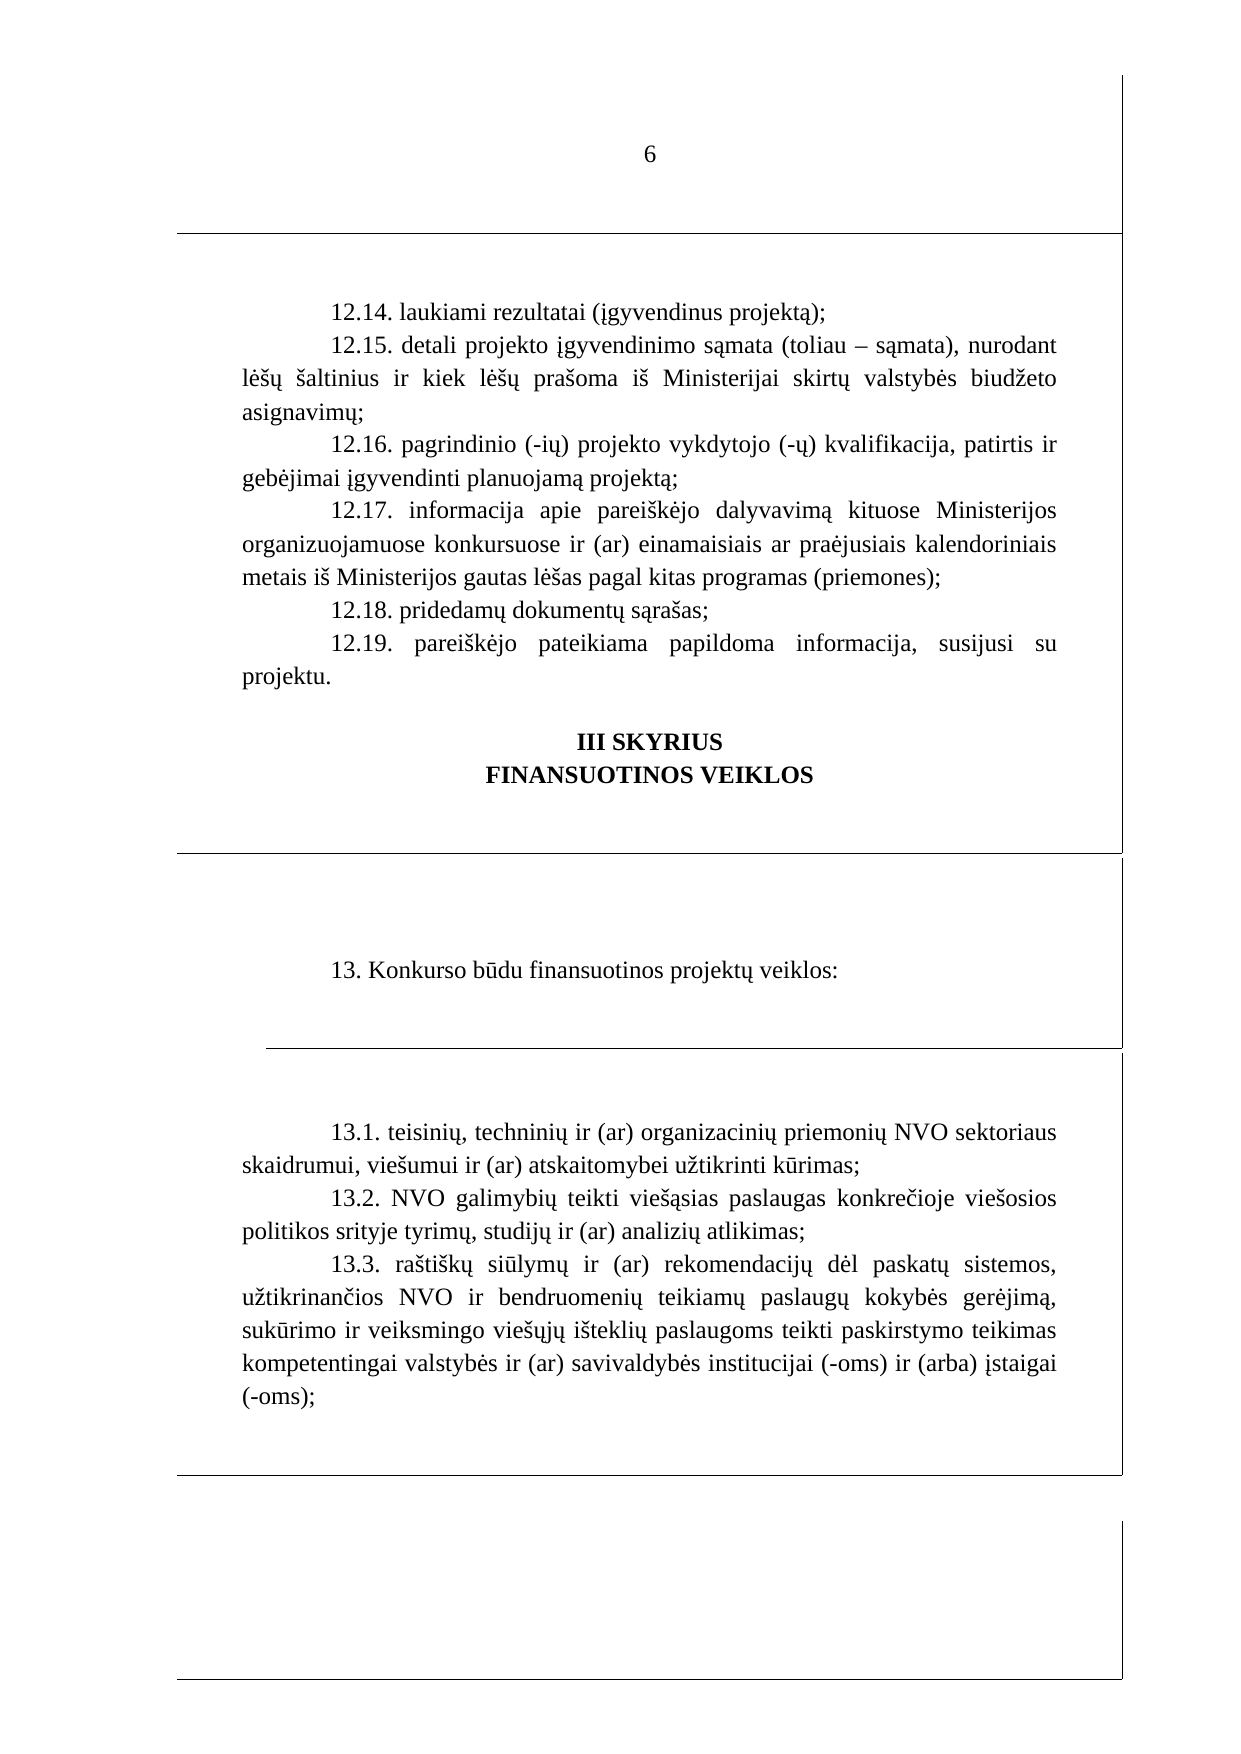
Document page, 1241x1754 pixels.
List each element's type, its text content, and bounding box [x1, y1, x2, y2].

text 12.18. pridedamų dokumentų sąrašas; [177, 530, 1122, 563]
text FINANSUOTINOS VEIKLOS [177, 695, 1122, 853]
text 12.14. laukiami rezultatai (įgyvendinus projektą); [177, 233, 1122, 266]
text 13.1. teisinių, techninių ir (ar) organizacinių priemonių NVO sektoriaus skaidrumui, viešumui ir (ar) atskaitomybei užtikrinti kūrimas; [177, 1053, 1122, 1119]
text 12.19. pareiškėjo pateikiama papildoma informacija, susijusi su projektu. [177, 563, 1122, 662]
text 13.2. NVO galimybių teikti viešąsias paslaugas konkrečioje viešosios politikos srityje tyrimų, studijų ir (ar) analizių atlikimas; [177, 1119, 1122, 1185]
text 13. Konkurso būdu finansuotinos projektų veiklos: [266, 890, 1122, 1048]
text 12.15. detali projekto įgyvendinimo sąmata (toliau – sąmata), nurodant lėšų šaltinius ir kiek lėšų prašoma iš Ministerijai skirtų valstybės biudžeto asignavimų; [177, 266, 1122, 365]
text 12.17. informacija apie pareiškėjo dalyvavimą kituose Ministerijos organizuojamuose konkursuose ir (ar) einamaisiais ar praėjusiais kalendoriniais metais iš Ministerijos gautas lėšas pagal kitas programas (priemones); [177, 431, 1122, 530]
text III SKYRIUS [177, 662, 1122, 695]
text 12.16. pagrindinio (-ių) projekto vykdytojo (-ų) kvalifikacija, patirtis ir gebėjimai įgyvendinti planuojamą projektą; [177, 365, 1122, 431]
text 13.3. raštiškų siūlymų ir (ar) rekomendacijų dėl paskatų sistemos, užtikrinančios NVO ir bendruomenių teikiamų paslaugų kokybės gerėjimą, sukūrimo ir veiksmingo viešųjų išteklių paslaugoms teikti paskirstymo teikimas kompetentingai valstybės ir (ar) savivaldybės institucijai (-oms) ir (arba) įstaigai (-oms); [177, 1185, 1122, 1475]
